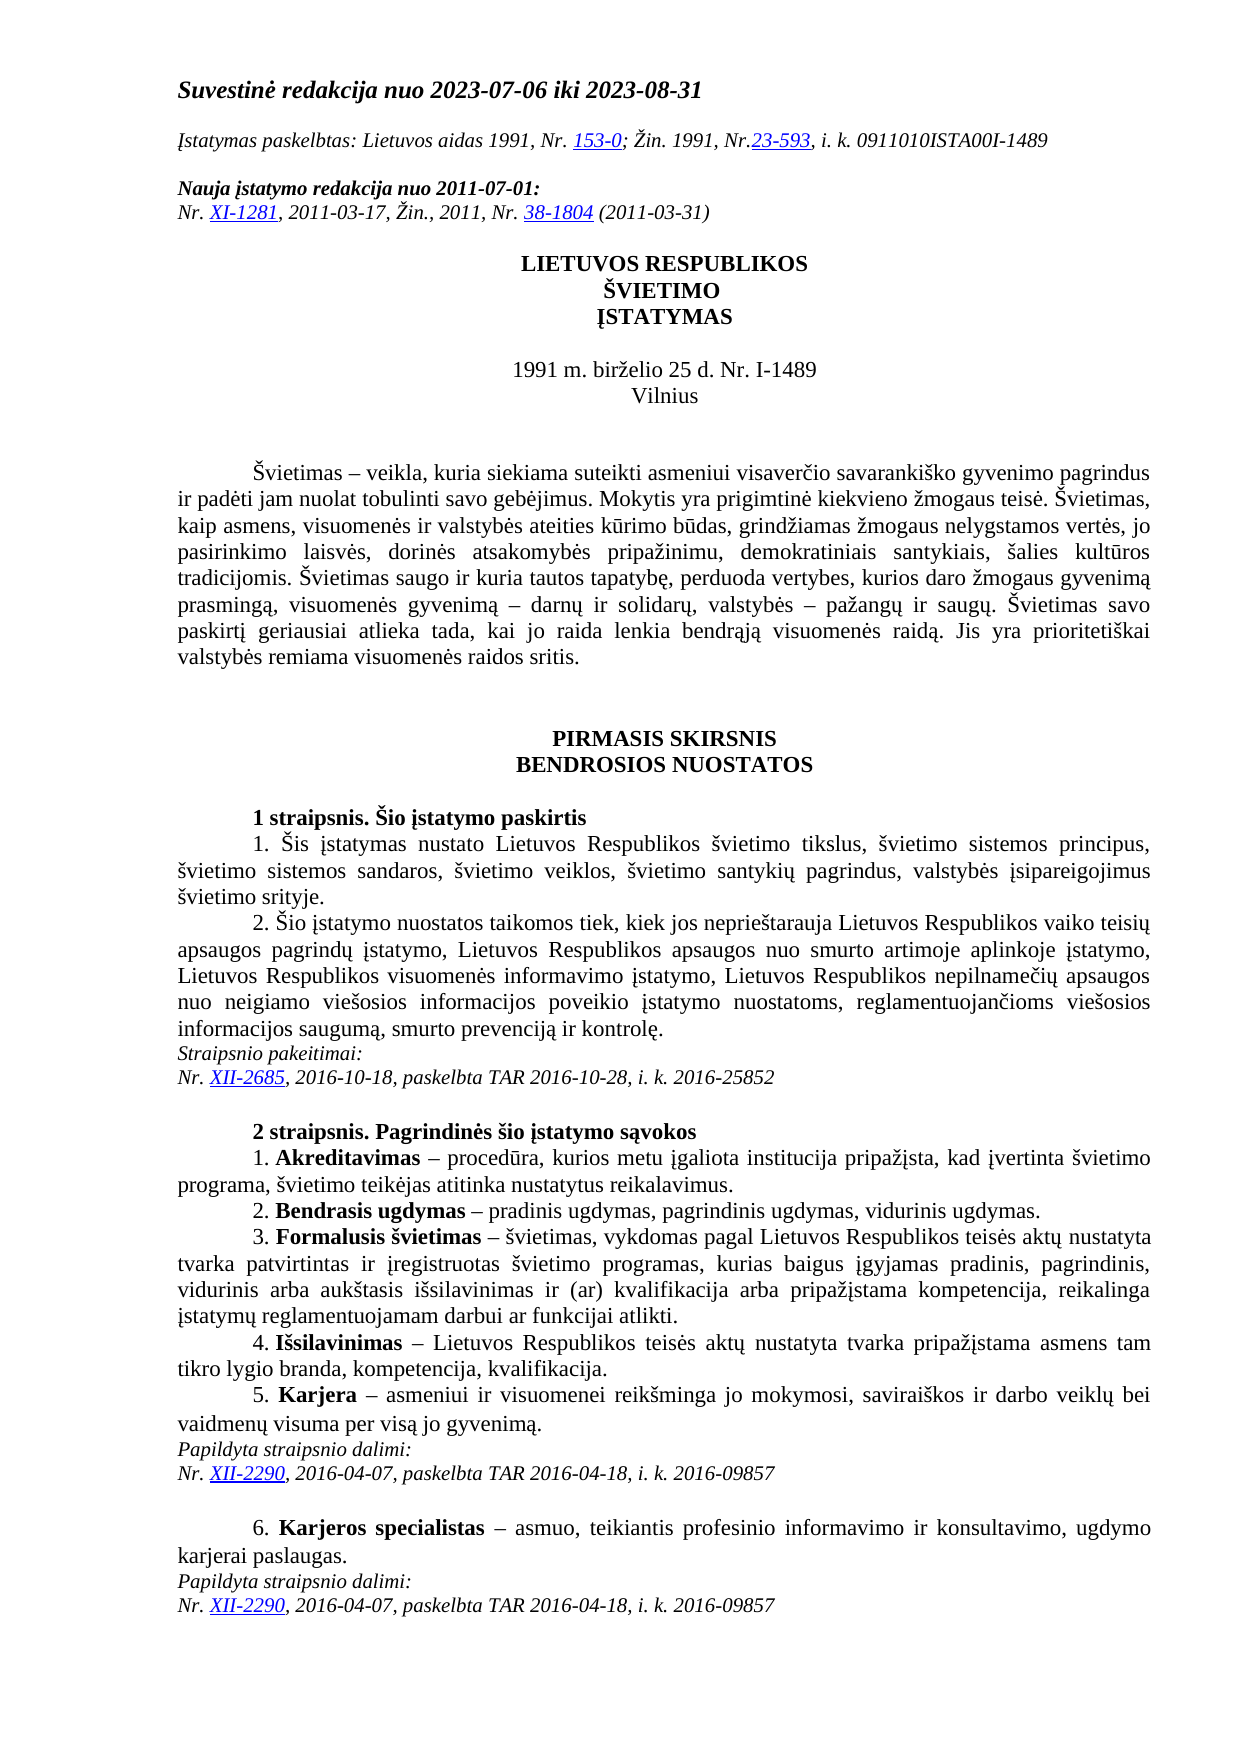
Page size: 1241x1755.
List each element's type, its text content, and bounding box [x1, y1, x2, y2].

text LIETUVOS RESPUBLIKOS ŠVIETIMO ĮSTATYMAS [177, 250, 1152, 329]
text Nr. XII-2290, 2016-04-07, paskelbta TAR 2016-04-18, i. k. 2016-09857 [177, 1461, 1152, 1485]
text 2 straipsnis. Pagrindinės šio įstatymo sąvokos [177, 1118, 1152, 1144]
text BENDROSIOS NUOSTATOS [177, 751, 1152, 778]
text 4. Išsilavinimas – Lietuvos Respublikos teisės aktų nustatyta tvarka pripažįstama asmens tam tikro lygio branda, kompetencija, kvalifikacija. [177, 1329, 1152, 1382]
text 1. Akreditavimas – procedūra, kurios metu įgaliota institucija pripažįsta, kad įvertinta švietimo programa, švietimo teikėjas atitinka nustatytus reikalavimus. [177, 1144, 1152, 1197]
text Vilnius [177, 382, 1152, 408]
text 3. Formalusis švietimas – švietimas, vykdomas pagal Lietuvos Respublikos teisės aktų nustatyta tvarka patvirtintas ir įregistruotas švietimo programas, kurias baigus įgyjamas pradinis, pagrindinis, vidurinis arba aukštasis išsilavinimas ir (ar) kvalifikacija arba pripažįstama kompetencija, reikalinga įstatymų reglamentuojamam darbui ar funkcijai atlikti. [177, 1223, 1152, 1329]
text 2. Bendrasis ugdymas – pradinis ugdymas, pagrindinis ugdymas, vidurinis ugdymas. [177, 1197, 1152, 1223]
text Nr. XII-2290, 2016-04-07, paskelbta TAR 2016-04-18, i. k. 2016-09857 [177, 1593, 1152, 1617]
text Nr. XII-2685, 2016-10-18, paskelbta TAR 2016-10-28, i. k. 2016-25852 [177, 1065, 1152, 1089]
text Švietimas – veikla, kuria siekiama suteikti asmeniui visaverčio savarankiško gyvenimo pagrindus ir padėti jam nuolat tobulinti savo gebėjimus. Mokytis yra prigimtinė kiekvieno žmogaus teisė. Švietimas, kaip asmens, visuomenės ir valstybės ateities kūrimo būdas, grindžiamas žmogaus nelygstamos vertės, jo pasirinkimo laisvės, dorinės atsakomybės pripažinimu, demokratiniais santykiais, šalies kultūros tradicijomis. Švietimas saugo ir kuria tautos tapatybę, perduoda vertybes, kurios daro žmogaus gyvenimą prasmingą, visuomenės gyvenimą – darnų ir solidarų, valstybės – pažangų ir saugų. Švietimas savo paskirtį geriausiai atlieka tada, kai jo raida lenkia bendrąją visuomenės raidą. Jis yra prioritetiškai valstybės remiama visuomenės raidos sritis. [177, 459, 1152, 670]
text Papildyta straipsnio dalimi: [177, 1569, 1152, 1593]
text 6. Karjeros specialistas – asmuo, teikiantis profesinio informavimo ir konsultavimo, ugdymo karjerai paslaugas. [177, 1513, 1152, 1569]
text Suvestinė redakcija nuo 2023-07-06 iki 2023-08-31 [177, 75, 1152, 104]
text Nauja įstatymo redakcija nuo 2011-07-01: [177, 176, 1152, 200]
text Nr. XI-1281, 2011-03-17, Žin., 2011, Nr. 38-1804 (2011-03-31) [177, 200, 1152, 224]
text Straipsnio pakeitimai: [177, 1041, 1152, 1065]
text PIRMASIS SKIRSNIS [177, 725, 1152, 751]
text Įstatymas paskelbtas: Lietuvos aidas 1991, Nr. 153-0; Žin. 1991, Nr.23-593, i. k. 0911010ISTA00I-1489 [177, 128, 1152, 152]
text 2. Šio įstatymo nuostatos taikomos tiek, kiek jos neprieštarauja Lietuvos Respublikos vaiko teisių apsaugos pagrindų įstatymo, Lietuvos Respublikos apsaugos nuo smurto artimoje aplinkoje įstatymo, Lietuvos Respublikos visuomenės informavimo įstatymo, Lietuvos Respublikos nepilnamečių apsaugos nuo neigiamo viešosios informacijos poveikio įstatymo nuostatoms, reglamentuojančioms viešosios informacijos saugumą, smurto prevenciją ir kontrolę. [177, 909, 1152, 1041]
text 5. Karjera – asmeniui ir visuomenei reikšminga jo mokymosi, saviraiškos ir darbo veiklų bei vaidmenų visuma per visą jo gyvenimą. [177, 1382, 1152, 1437]
text 1. Šis įstatymas nustato Lietuvos Respublikos švietimo tikslus, švietimo sistemos principus, švietimo sistemos sandaros, švietimo veiklos, švietimo santykių pagrindus, valstybės įsipareigojimus švietimo srityje. [177, 830, 1152, 909]
text Papildyta straipsnio dalimi: [177, 1437, 1152, 1461]
text 1991 m. birželio 25 d. Nr. I-1489 [177, 356, 1152, 382]
text 1 straipsnis. Šio įstatymo paskirtis [177, 804, 1152, 830]
